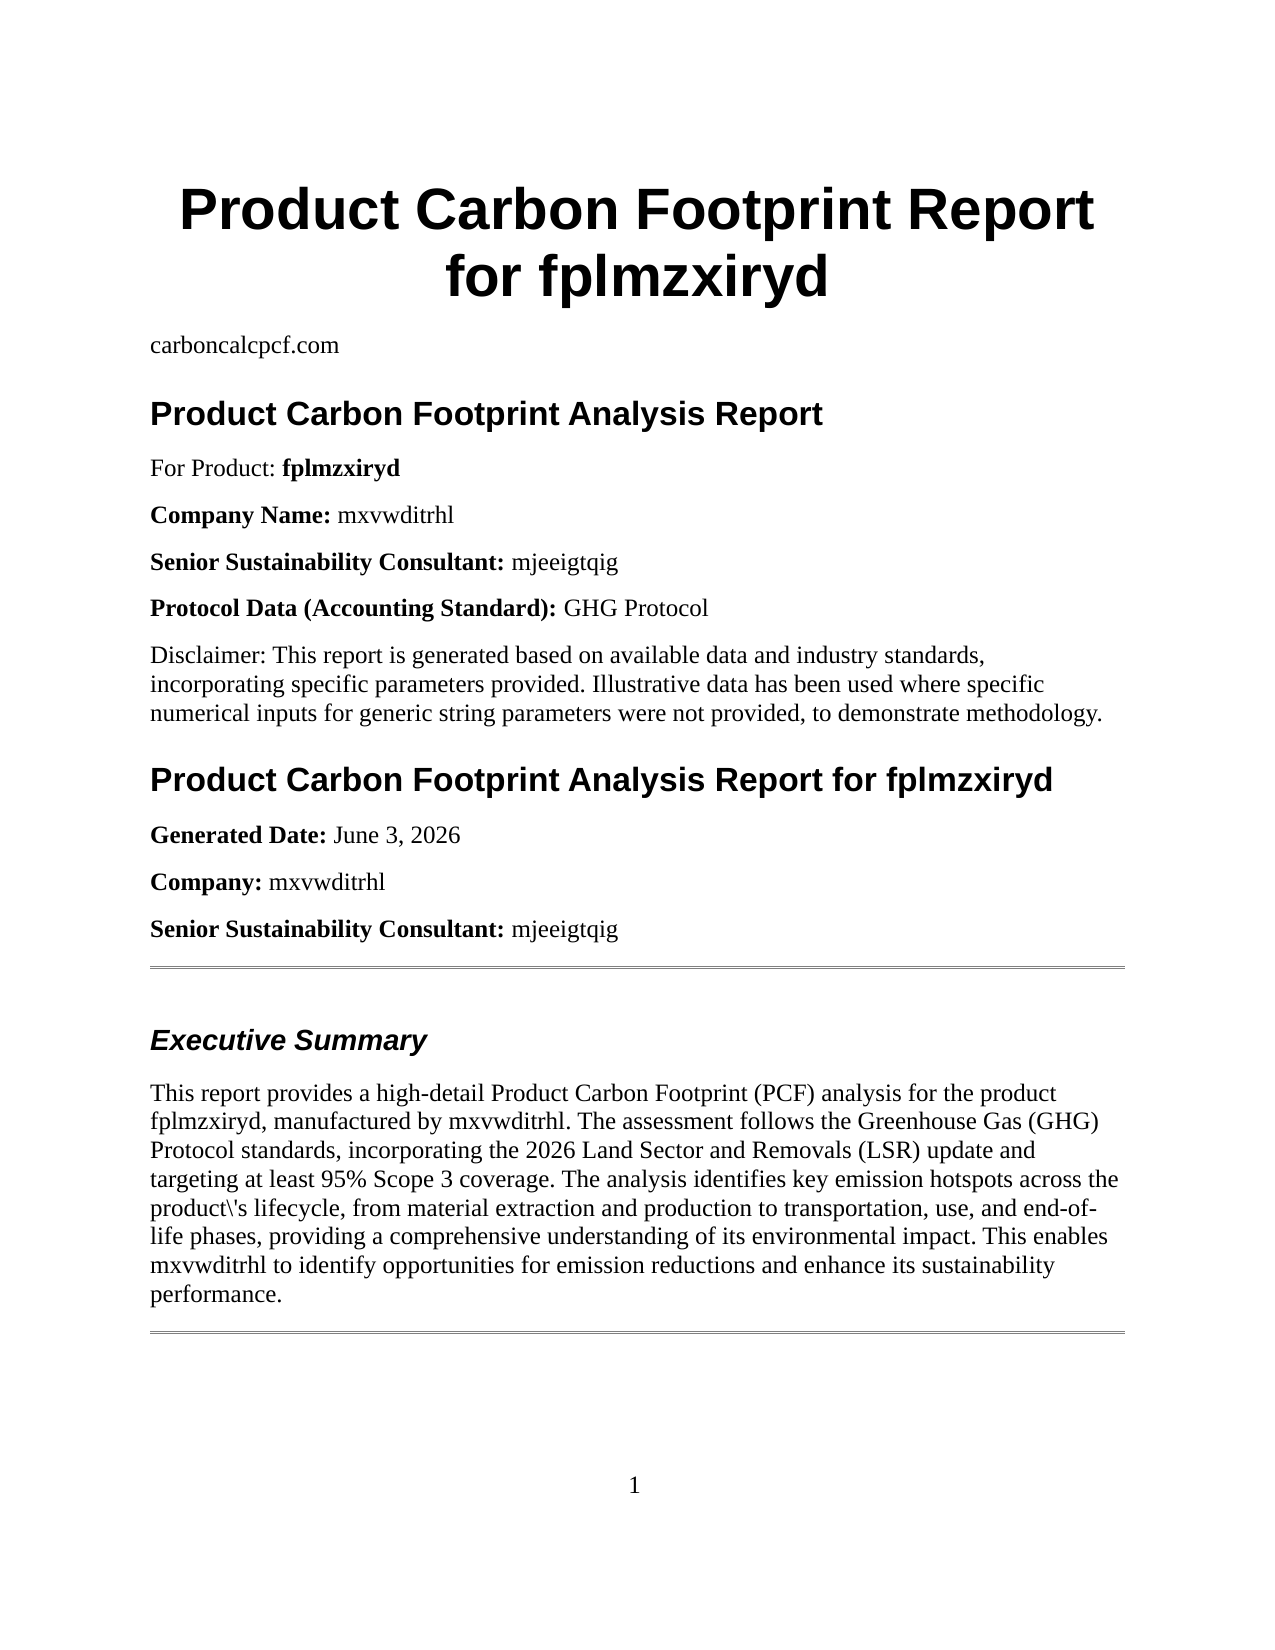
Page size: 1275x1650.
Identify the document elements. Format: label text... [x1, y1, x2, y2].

text Company Name: mxvwditrhl [150, 500, 1125, 529]
text carboncalcpcf.com [150, 331, 1125, 359]
text Senior Sustainability Consultant: mjeeigtqig [150, 914, 1125, 942]
text For Product: fplmzxiryd [150, 453, 1125, 482]
subtitle Executive Summary [150, 1023, 1125, 1056]
text Generated Date: June 3, 2026 [150, 820, 1125, 849]
text Senior Sustainability Consultant: mjeeigtqig [150, 547, 1125, 576]
text Protocol Data (Accounting Standard): GHG Protocol [150, 593, 1125, 622]
subtitle Product Carbon Footprint Analysis Report for fplmzxiryd [150, 760, 1125, 799]
title Product Carbon Footprint Report for fplmzxiryd [150, 175, 1125, 309]
text Company: mxvwditrhl [150, 867, 1125, 896]
text This report provides a high-detail Product Carbon Footprint (PCF) analysis for the product fplmzxiryd, manufactured by mxvwditrhl. The assessment follows the Greenhouse Gas (GHG) Protocol standards, incorporating the 2026 Land Sector and Removals (LSR) update and targeting at least 95% Scope 3 coverage. The analysis identifies key emission hotspots across the product\'s lifecycle, from material extraction and production to transportation, use, and end-of-life phases, providing a comprehensive understanding of its environmental impact. This enables mxvwditrhl to identify opportunities for emission reductions and enhance its sustainability performance. [150, 1078, 1125, 1308]
text Disclaimer: This report is generated based on available data and industry standards, incorporating specific parameters provided. Illustrative data has been used where specific numerical inputs for generic string parameters were not provided, to demonstrate methodology. [150, 640, 1125, 726]
subtitle Product Carbon Footprint Analysis Report [150, 393, 1125, 432]
